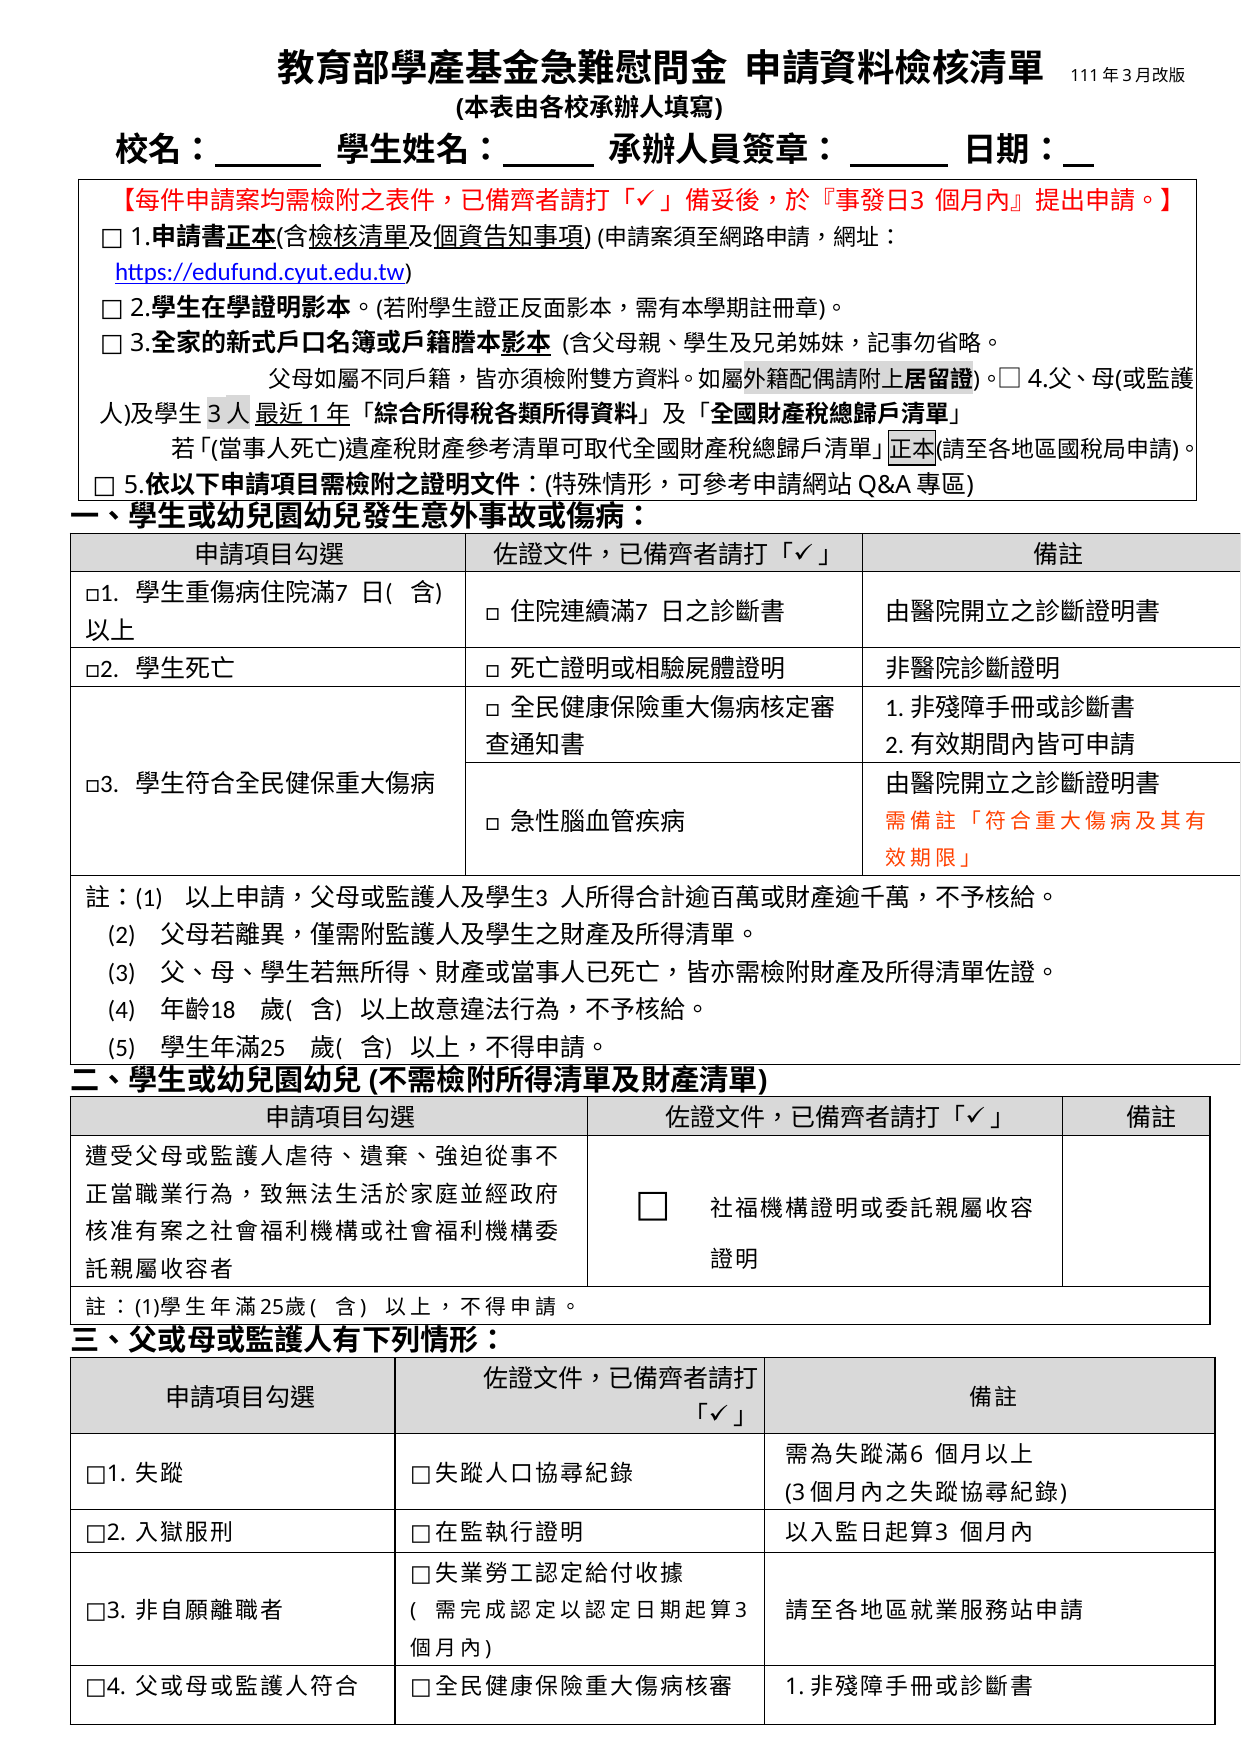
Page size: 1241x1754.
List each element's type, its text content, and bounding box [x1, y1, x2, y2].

table_cell □全民健康保險重大傷病核定審查通知書 [466, 687, 862, 762]
table_cell □4.父或母或監護人符合 [71, 1666, 394, 1724]
table_header 佐證文件，已備齊者請打「」 [396, 1358, 764, 1433]
text (本表由各校承辦人填寫) [0, 92, 1185, 123]
table_header 【每件申請案均需檢附之表件，已備齊者請打「」備妥後，於『事發日3個月內』提出申請。】 □ 1.申請書正本(含檢核清單及個資告知事項) (申請案須至網路申請，網址：https://edufund.cyut.edu.tw) □ 2.學生在學證明影本。(若附學生證正反面影本，需有本學期註冊章)。 □ 3.全家的新式戶口名簿或戶籍謄本影本 (含父母親、學生及兄弟姊妹，記事勿省略。 父母如屬不同戶籍，皆亦須檢附雙方資料。如屬外籍配偶請附上居留證)。□ 4.父、母(或監護人)及學生3人 最近1年「綜合所得稅各類所得資料」及「全國財產稅總歸戶清單」 若「(當事人死亡)遺產稅財產參考清單可取代全國財產稅總歸戶清單」正本(請至各地區國稅局申請)。 □ 5.依以下申請項目需檢附之證明文件：(特殊情形，可參考申請網站Q&A專區) [79, 180, 1196, 500]
table_header 備註 [765, 1358, 1214, 1433]
table_cell □2.入獄服刑 [71, 1510, 394, 1552]
table_cell 社福機構證明或委託親屬收容證明 [588, 1136, 1062, 1286]
table_header 備註 [1063, 1097, 1209, 1135]
table_cell □失業勞工認定給付收據 (需完成認定以認定日期起算3個月內) [396, 1553, 764, 1665]
table_cell □急性腦血管疾病 [466, 763, 862, 875]
table_cell □1.學生重傷病住院滿7日(含)以上 [71, 572, 465, 647]
table_cell □1.失蹤 [71, 1434, 394, 1509]
text 二、學生或幼兒園幼兒 (不需檢附所得清單及財產清單) [70, 1065, 1185, 1096]
table_cell □3.非自願離職者 [71, 1553, 394, 1665]
table_cell □全民健康保險重大傷病核審 [396, 1666, 764, 1724]
text 教育部學產基金急難慰問金 申請資料檢核清單 111年3月改版 [0, 38, 1185, 92]
table_header 備註 [863, 534, 1240, 571]
table_cell 由醫院開立之診斷證明書 [863, 572, 1240, 647]
table_cell 由醫院開立之診斷證明書 需備註「符合重大傷病及其有效期限」 [863, 763, 1240, 875]
table_cell 1.非殘障手冊或診斷書 2.有效期間內皆可申請 [863, 687, 1240, 762]
table_cell □在監執行證明 [396, 1510, 764, 1552]
table_cell □住院連續滿7日之診斷書 [466, 572, 862, 647]
table_header 佐證文件，已備齊者請打「」 [588, 1097, 1062, 1135]
table_cell 請至各地區就業服務站申請 [765, 1553, 1214, 1665]
table_cell 非醫院診斷證明 [863, 648, 1240, 686]
table_cell □3.學生符合全民健保重大傷病 [71, 687, 465, 875]
table_cell □2.學生死亡 [71, 648, 465, 686]
table_header 申請項目勾選 [71, 534, 465, 571]
text 一、學生或幼兒園幼兒發生意外事故或傷病： [70, 501, 1185, 533]
table_cell [1063, 1136, 1209, 1286]
table_cell 註：(1)學生年滿25歲(含)以上，不得申請。 [71, 1287, 1209, 1324]
table_cell 1.非殘障手冊或診斷書 [765, 1666, 1214, 1724]
table_header 佐證文件，已備齊者請打「」 [466, 534, 862, 571]
table_header 申請項目勾選 [71, 1358, 394, 1433]
text 校名： 學生姓名： 承辦人員簽章： 日期： [0, 123, 1185, 171]
table_cell 註：(1)以上申請，父母或監護人及學生3人所得合計逾百萬或財產逾千萬，不予核給。 (2)父母若離異，僅需附監護人及學生之財產及所得清單。 (3)父、母、學生若無所得、財產或當事人已死亡，皆亦需檢附財產及所得清單佐證。 (4)年齡18歲(含)以上故意違法行為，不予核給。 (5)學生年滿25歲(含)以上，不得申請。 [71, 876, 1240, 1064]
text 三、父或母或監護人有下列情形： [70, 1325, 1185, 1357]
table_cell 遭受父母或監護人虐待、遺棄、強迫從事不正當職業行為，致無法生活於家庭並經政府核准有案之社會福利機構或社會福利機構委託親屬收容者 [71, 1136, 587, 1286]
table_cell □死亡證明或相驗屍體證明 [466, 648, 862, 686]
table_cell □失蹤人口協尋紀錄 [396, 1434, 764, 1509]
table_cell 以入監日起算3個月內 [765, 1510, 1214, 1552]
table_header 申請項目勾選 [71, 1097, 587, 1135]
table_cell 需為失蹤滿6個月以上 (3個月內之失蹤協尋紀錄) [765, 1434, 1214, 1509]
